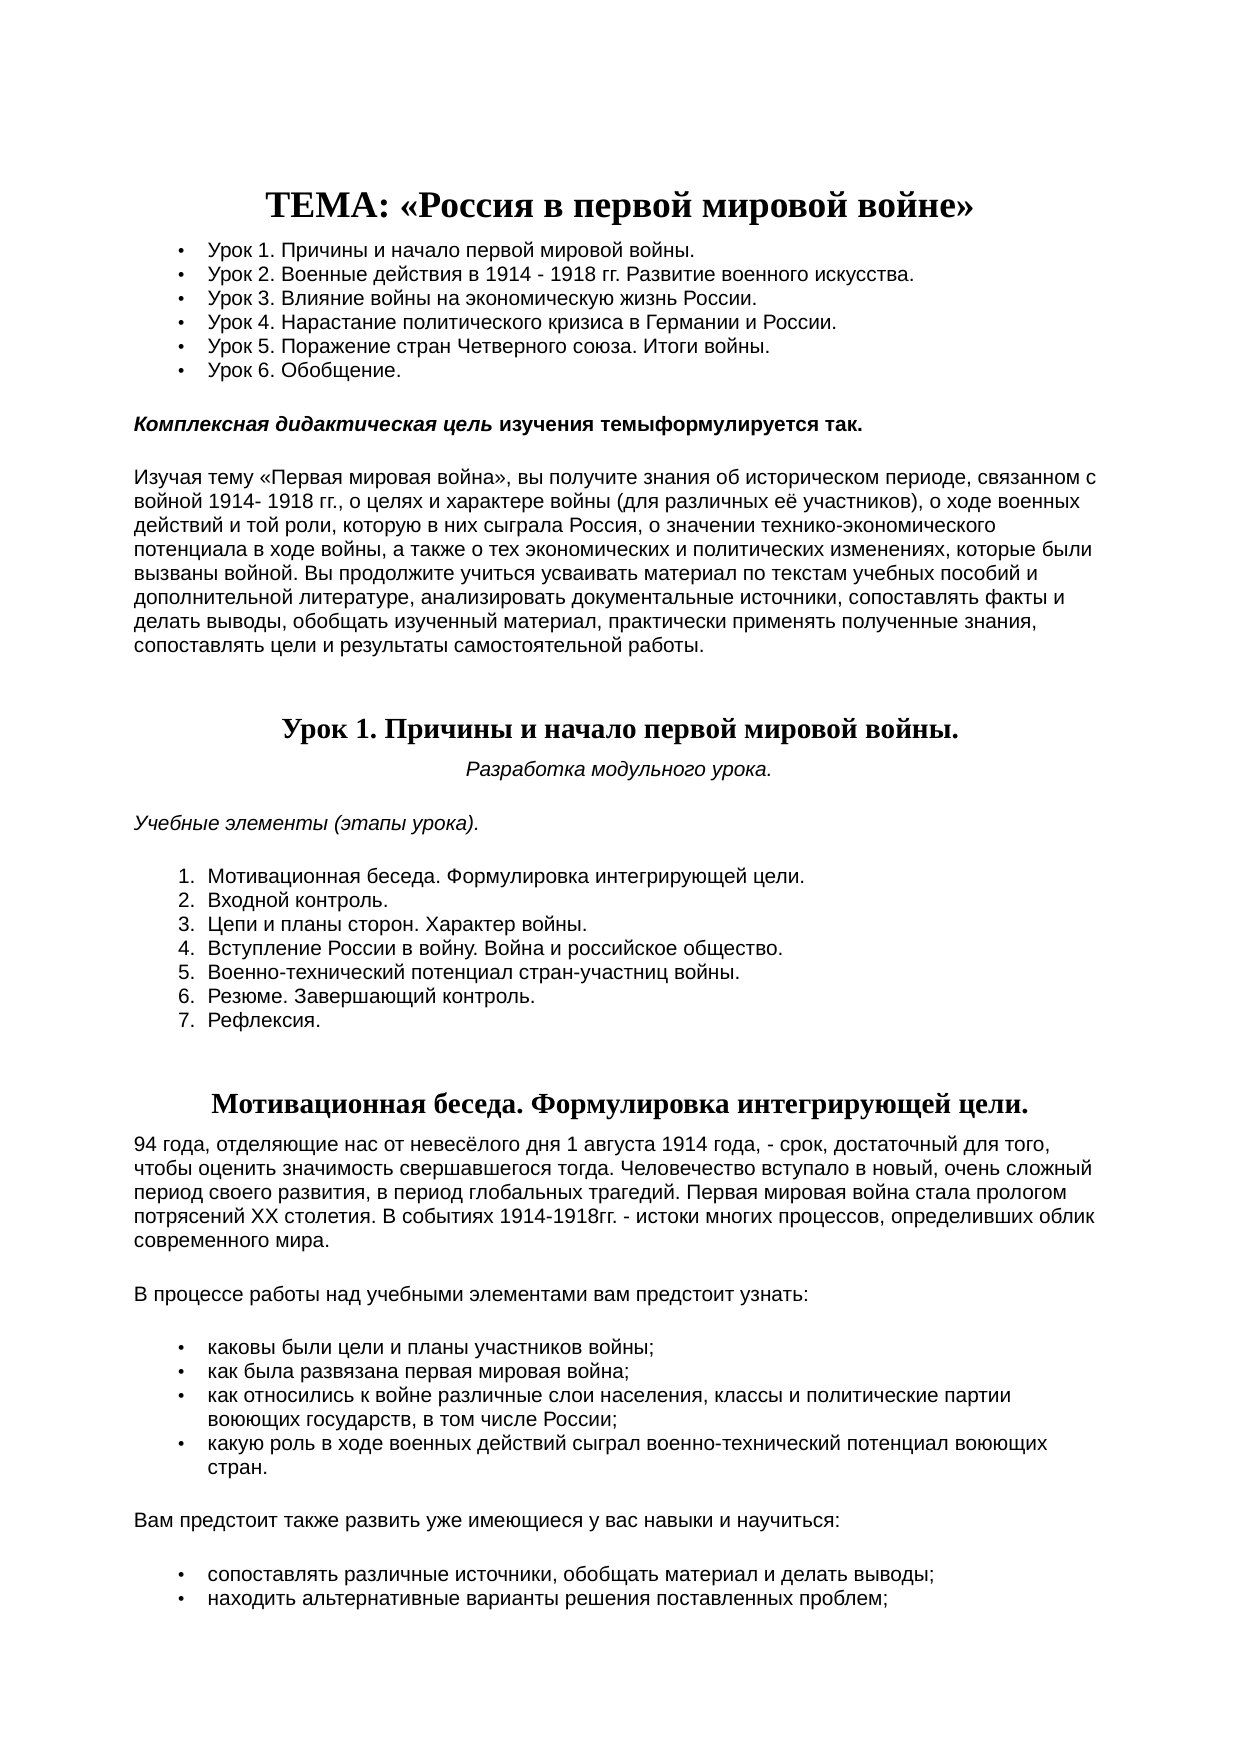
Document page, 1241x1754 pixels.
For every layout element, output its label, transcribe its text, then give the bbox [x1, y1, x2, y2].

table_header ТЕМА: «Россия в первой мировой войне» Урок 1. Причины и начало первой мировой войны. Урок 2. Военные действия в 1914 - 1918 гг. Развитие военного искусства. Урок 3. Влияние войны на экономическую жизнь России. Урок 4. Нарастание политического кризиса в Германии и России. Урок 5. Поражение стран Четверного союза. Итоги войны. Урок 6. Обобщение. Комплексная дидактическая цель изучения темыформулируется так. Изучая тему «Первая мировая война», вы получите знания об историческом периоде, связанном с войной 1914- 1918 гг., о целях и характере войны (для различных её участников), о ходе военных действий и той роли, которую в них сыграла Россия, о значении технико-экономического потенциала в ходе войны, а также о тех экономических и политических изменениях, которые были вызваны войной. Вы продолжите учиться усваивать материал по текстам учебных пособий и дополнительной литературе, анализировать документальные источники, сопоставлять факты и делать выводы, обобщать изученный материал, практически применять полученные знания, сопоставлять цели и результаты самостоятельной работы. Урок 1. Причины и начало первой мировой войны. Разработка модульного урока. Учебные элементы (этапы урока). Мотивационная беседа. Формулировка интегрирующей цели. Входной контроль. Цепи и планы сторон. Характер войны. Вступление России в войну. Война и российское общество. Военно-технический потенциал стран-участниц войны. Резюме. Завершающий контроль. Рефлексия. Мотивационная беседа. Формулировка интегрирующей цели. 94 года, отделяющие нас от невесёлого дня 1 августа 1914 года, - срок, достаточный для того, чтобы оценить значимость свершавшегося тогда. Человечество вступало в новый, очень сложный период своего развития, в период глобальных трагедий. Первая мировая война стала прологом потрясений ХХ столетия. В событиях 1914-1918гг. - истоки многих процессов, определивших облик современного мира. В процессе работы над учебными элементами вам предстоит узнать: каковы были цели и планы участников войны; как была развязана первая мировая война; как относились к войне различные слои населения, классы и политические партии воюющих государств, в том числе России; какую роль в ходе военных действий сыграл военно-технический потенциал воюющих стран. Вам предстоит также развить уже имеющиеся у вас навыки и научиться: сопоставлять различные источники, обобщать материал и делать выводы; находить альтернативные варианты решения поставленных проблем; работать с атласом и контурной картой; правильно распределять время работы над заданием; оценивать свою работу и работу товарищей. Выполняя задания, используйте следующие источники: учебник «История Отечества» (авторы Н.В.Загладин, С.И. Козленко, С.Т. Манаков, Ю.А. Петров); учебные материалы «Мир в начале ХХ века» (под редакцией О.С. Сороко-Цюпы); атлас и контурную карту «Первая мировая война»; сравнительные таблицы; трилогию А.К.Толстого «Хождение по мукам»; книгу И.И.Ростунова «Генерал Брусилов» (М., 1964); публикацию «Первая мировая: неизвестные страницы» (Родина. 1993. № 8-9). Входной контроль. Цель: Привлекая известные вам факты, докажите, что к 1914г. крайне обострились международные противоречия. Выполните одно из трёх заданий. Задание 1. 1. Где накануне первой мировой войны столкнулись интересы России и Германии: в Марокко; в Индии; в Турции и Персии? 2. Укажите основную причину сближения России и Англии в начале ХХ в.: усиление германского милитаризма в Европе; усиление зависимости Англии от поставок сырья и хлеба из России; общие интересы на Ближнем и Среднем Востоке. 3. Какие цели ставила перед собой российская дипломатия, идя на сближение с Англией перед первой мировой войной: открыть для России новые рынки сбыта в Англии и её колониях; привлечь на свою сторону сильного союзника в предстоящей войне с Германией; противодействовать проникновению Австро-Венгрии на Балканы и в Турцию, а также устремлениям Японии на Дальнем Востоке? 4. Какой регион в начале ХХ в. получил название «пороховой погреб Европы»: Балканы; Ближний Восток; Германия и Австро-Венгрия? 5. С какой балканской страной накануне войны Россия считала себя связанной узами дружбы более, чем с другими: с Сербией; с Грецией; с Румынией; 6. Определите даты следующих событий: русско-японская война, испано-американская, англо-бурская война, первая Балканская война, оформление Тройственного союза, вторая Балканская война, оформление Тройственной Антанты. Задание выполняется письменно. Лист сдаётся на проверку учителю. Максимальная оценка – 3 балла. Задание 2. Составьте хронологическую таблицу «Мир на пути к первой мировой войне». Хронологические рамки – с 1891г. по 1914г. В таблице нужно перечислить договоры, заключённые между будущими участниками мировой войны, войны и конфликты, ей предшествовавшие. Задание выполняется письменно. Лист сдаётся на проверку учителю. Максимальная оценка – 4 балла. Задание 3. Назовите основные международные противоречия, определившиеся к началу ХХ века. Какие события свидетельствовали об обострении борьбы за передел уже поделённого мира? Коротко охарактеризуйте их. Задание выполняется письменно. Лист сдаётся на проверку учителю. Максимальная оценка – 5 баллов. Цели и планы сторон. Характер войны. Цель: На этом этапе работы вам предстоит узнать, почему и как началась первая мировая война, а также определить её характер. Источники. Учебник «Мир в начале ХХ века» с. 83-85. Учебник «Новейшая История» Ч. I.с.17-19 Задания. Сформулируйте главные причины войны. Что явилось поводом к войне? Пользуясь атласом, определите и конкретизируйте цели участников войны. На основе сведений о целях участников войны определите её характер. Обсудите варианты ответов с товарищем. Следующие задания также рассчитаны на обсуждение в учебной паре. Выберите одно из двух заданий для обсуждения, выскажите Ваше мнение, выслушайте мнение товарища, оцените обоснованность (от 3 до 5 баллов). Результаты внесите в оценочный лист. Задание А. Подумайте, можно ли было предотвратить войну в начале века (именно мировую войну)? Каким образом, если ответ положительный? Почему нет, если отрицательный? Фельдмаршал Х. Мольтке утверждал: «Вечный мир – это мечта, и даже далеко не прекрасная, война же составляет необходимый элемент в жизни общества. В войне проявляются высшие добродетели человека, которые иначе дремлют и гаснут». Как вы считаете, прав ли германский фельдмаршал? Задание Б. В начале той или иной войны иногда важную роль играет случай. Ещё английский адмирал Нельсон говорил: «Кое-что мы должны оставлять на волю случая». Этой же точки зрения придерживались Ллойд Джордж, У. Черчилль. Подумайте, как соотносятся в начале первой мировой войны элементы случайного и закономерного? Что было бы, если бы сараевского убийства не было? Контрольное задание Подумайте, из-за чего вообще происходят войны? Перечислите все возможные факторы, способствующие развязыванию войны. Вычлените и запишите в тетради закономерные и случайные факторы, приведшие в августе 1914 г. к мировой войне. Контрольное задание выполняется письменно в тетради. Правильность ответа проверяется по листу ответов, после чего в оценочном листе проставляется количество баллов. Вступление России в войну. Война и российское общество. Цель: На этом этапе работы Вы должны узнать, когда и почему Россия вступила в первую мировую войну, какой резонанс вызвало это событие в российском обществе, а также определить характер войны со стороны России. Источник сведений – учебник «История Отечества» с.78-79, 85-87. Работая в подгруппе (4-5 человек), вы должны обсудить приведённые ниже задания. Вашу работу оценивает одноклассник эксперт по 5-бальной шкале. Это относится к контрольному заданию. Задание 1. «Мировая война, которая вызревала в сердце Европы в течение нескольких лет, обрушилась на Россию подобно урагану. Ни одна великая держава в Европе так не нуждалась в мире, так не жаждала его, как Россия после войны с Японией» (А.Ф.Керенский) Сопоставьте это мнение с позицией царского правительства в 1914г. Задание 2. «В нашем движении на Запад будет уже та хорошая сторона, что наши солдатики, собранные со всего лица необъятной страны, люди что называется «от сохи на время», если даже и не покроют себя победной славой, то хоть понемножку приобщатся к западной культуре, увидев своими глазами, как живут на Западе, какие там нивы, поля, селения, дороги, леса и города. Глядишь, чему-нибудь и научатся, а семя этого случайного познания со временем разрастётся на своей родине в пышный цвет. Ведь говорит же нам история, что нашествие на Россию монгольского ига и пленение им нашего народа в течение 300 лет переродило его худшую сторону, не только остановив его естественное развитие, но как бы осадив его назад. Значит, теперь наш воин, идя вперёд, то есть в немецкие страны, поистине идёт «вперед». Счастливого пути! (Из дневника Н.Окунева). Не кажется ли Вам странной столь восторженная оценка событий 1914 г.? Задание 3. Прочитайте строки из стихотворения С. Городецкого «Подвиг войны». Не первый вечер пели волны В народном море, и стонал Стихийный ветер, мощи полный, И к небу гимн летел, как вал; Опять на небе пламенела, Заря невиданно ясна, Когда из вражьего предела Домчалась весть войны. Война! Война! Война! Так вот какие Отверзлись двери пред тобой, Любвеобильная Россия, Страна с Христовою судьбой! Так прийми ж венец терновый И в ад убийственный сойди В руке с мечом своим суровым, С крестом, сияющим в груди! Прости, несжатый, мирный колос! Земля родимая, прости! Самой судьбы громовый голос Зовёт Россию в бой идти. Не празден будет подвиг бранный, В крови родится новый век, И к пашне, славой осиянный, Вернётся русский человек… Какие настроения преобладают в этом стихотворении? А были ли другие в 1914 году? Как русское общество встретило начавшуюся войну? Контрольное задание. «России война была не нужна - быстрое культурное и экономическое развитие обеспечивало, по всем прогнозам, самое блестящее будущее. А разве нужна была война Франции, Сербии, Австро-Венгрии? Хотя воевать тогда ни одно правительство не собиралось, европейские страны всё глубже втягивались в конфликт. Но раз уж Германия объявила войну, всё русское общество готово было сражаться за Родину. Пацифистов в 1914г. не было». Подтвердите фактами или оспорьте приведённую точку зрения. Материал к размышлению. Войну ждали, к ней готовились, но, как и всякая война, эта была неожиданностью для большинства. Бились в плаче русские бабы, провожая своих мужиков. И везли, везли эшелоны на фронт солдатушек - бравых ребятушек: людей рабочих и мелкую чиновную братию, земских врачей и учителей, недоучившихся студентов и крестьян. А навстречу им, с той стороны границы, ползли немецкие и австрийские эшелоны. Везли пушечное мясо. Бодро отвечали мужики на вопрос, чего ради воюет Россия: «Знамо дело - опять германец да австрияк напали на нашего царя. Опять же – подмогнуть надо славянам, турка - нехристя проучить». И не билась под бритыми лбами мысль - а нет ли тут подвоха, и чего ради – за царя? Одно слово - надо. Прочтите книгу Я. Гашека о бравом солдате Швейке. Много неожиданного Вы откроете для себя. И сквозь грубый солдатский юмор, возможно, проглянет простая на первый взгляд мысль: и с той стороны - тоже люди. Но зачем люди воюют друг с другом? Не скоро, не скоро задумаются над этим солдаты. Военно-технический потенциал стран – участниц войны. Цель: На этом этапе работы Вам предстоит выяснить: была ли Россия готова к войне (по сравнению с другими странами). Вы должны научиться делать выводы, сопоставляя материал устных сообщений, учебника по истории Отечества и сравнительных таблиц. Выберите одно из предложенных заданий и выполните его, работая в подгруппе. Используйте материал сообщений и текст учебника «История Отечества», журнала «Родина», №8. Задания выполняются устно и оцениваются учителем (первое по 3 бальной шкале, второе – по 5 бальной). Задание 1. Проанализируйте данные таблицы 1-3. Сделайте выводы о готовности России к длительной войне в 1914г. Задание 2. С.Ю.Витте писал, вспоминая о событиях 1904-1905гг.: «И не Россию разбили японцы, не русскую армию, а наши порядки или, правильнее, наше мальчишеское управление 140 миллионами населения в последние годы». Какие уроки могли быть извлечены из поражения России в русско-японской войне? Оценивая положение России в 1914г., попробуйте определить, был ли учтён опыт русско-японской войны? Уточните, что было, а что не было учтено. Как Вы думаете, почему? Завершающий контроль. Цель – проверить, удалось ли достичь поставленной в начале работы цели. Выполните в тетради самостоятельно (без использования учебника) одно из трёх заданий. Тетради сдайте на проверку учителю. Максимальная оценка за первое задание – 3 балла, за второе - 5, за третье - 8 баллов. Задание 1. Приведите известные Вам из курсов истории примеры справедливых и несправедливых войн. Какие войны (за что, против чего и кого) можно отнести к справедливым, какие - к несправедливым? Дайте обоснованное определение характера первой мировой войны (для каждой из воюющих сторон). Задание 2. Составьте таблицу «Цели главных участников войны». В таблице должны быть пять колонок, озаглавленных «Россия», «Германия», «Австро–Венгрия», «Англия», «Франция». Пользуясь атласом, определите планы главных участников войны. Отметьте, какими территориями стремились овладеть названные в таблице державы. Стрелками обозначьте столкновение их интересов. Определите характер войны в целом. К действиям каких стран нельзя применить это определение? Меняло ли наличие подобных исключений характер войны? Почему? Задание 3. На исходе второго месяца лета 1914г. сбылись смутные, тревожные предчувствия тысяч европейцев – началась великая война, вошедшая в историю как первая мировая. Часто ее называют империалистической. В России, вспоминая о событиях 1812г., великую войну нарекли Отечественной – или просто германской. Мы твёрдо решили, что для всех её главных участников мировая война была захватнической и несправедливой. Но так ли это всё просто? Попытайтесь найти выход из этого противоречия. Почему эта война была империалистической? (Ещё раз вспомните цели участников войны). Почему она была Отечественной для русских людей? (Попытайтесь, работая с картой, оценить события 1914г. с точки зрения ведения войны на своих и чужих территориях.) Рефлексия. Попробуйте оценить свою работу на уроке по 10-бальной шкале. Как я усвоил материал? Получил прочные знания, усвоил весь материал – 9-10 баллов. Усвоил новый материал частично - 7-8 баллов. Мало что понял, необходимо ещё поработать – 4-6 баллов. Как я работал? Где допустил ошибки? Удовлетворён ли своей работой? Со всеми заданиями справился сам, удовлетворён своей работой - 9-10 баллов. Допустил ошибки - 7-8 баллов. Не справился - 4-6 баллов. Как работала подгруппа, учебная пара? Дружно, совместно разбирали задания - 9-10 баллов. Не все активно участвовали в обсуждении - 7-8 баллов. Работа была вялая, неинтересная, много ошибок 4-6 баллов. Сформулируйте Ваше мнение об уроке. Ваши пожелания. Что понравилось? Таблица 1 Таблица 2 Таблица 3 [118, 142, 1122, 1625]
